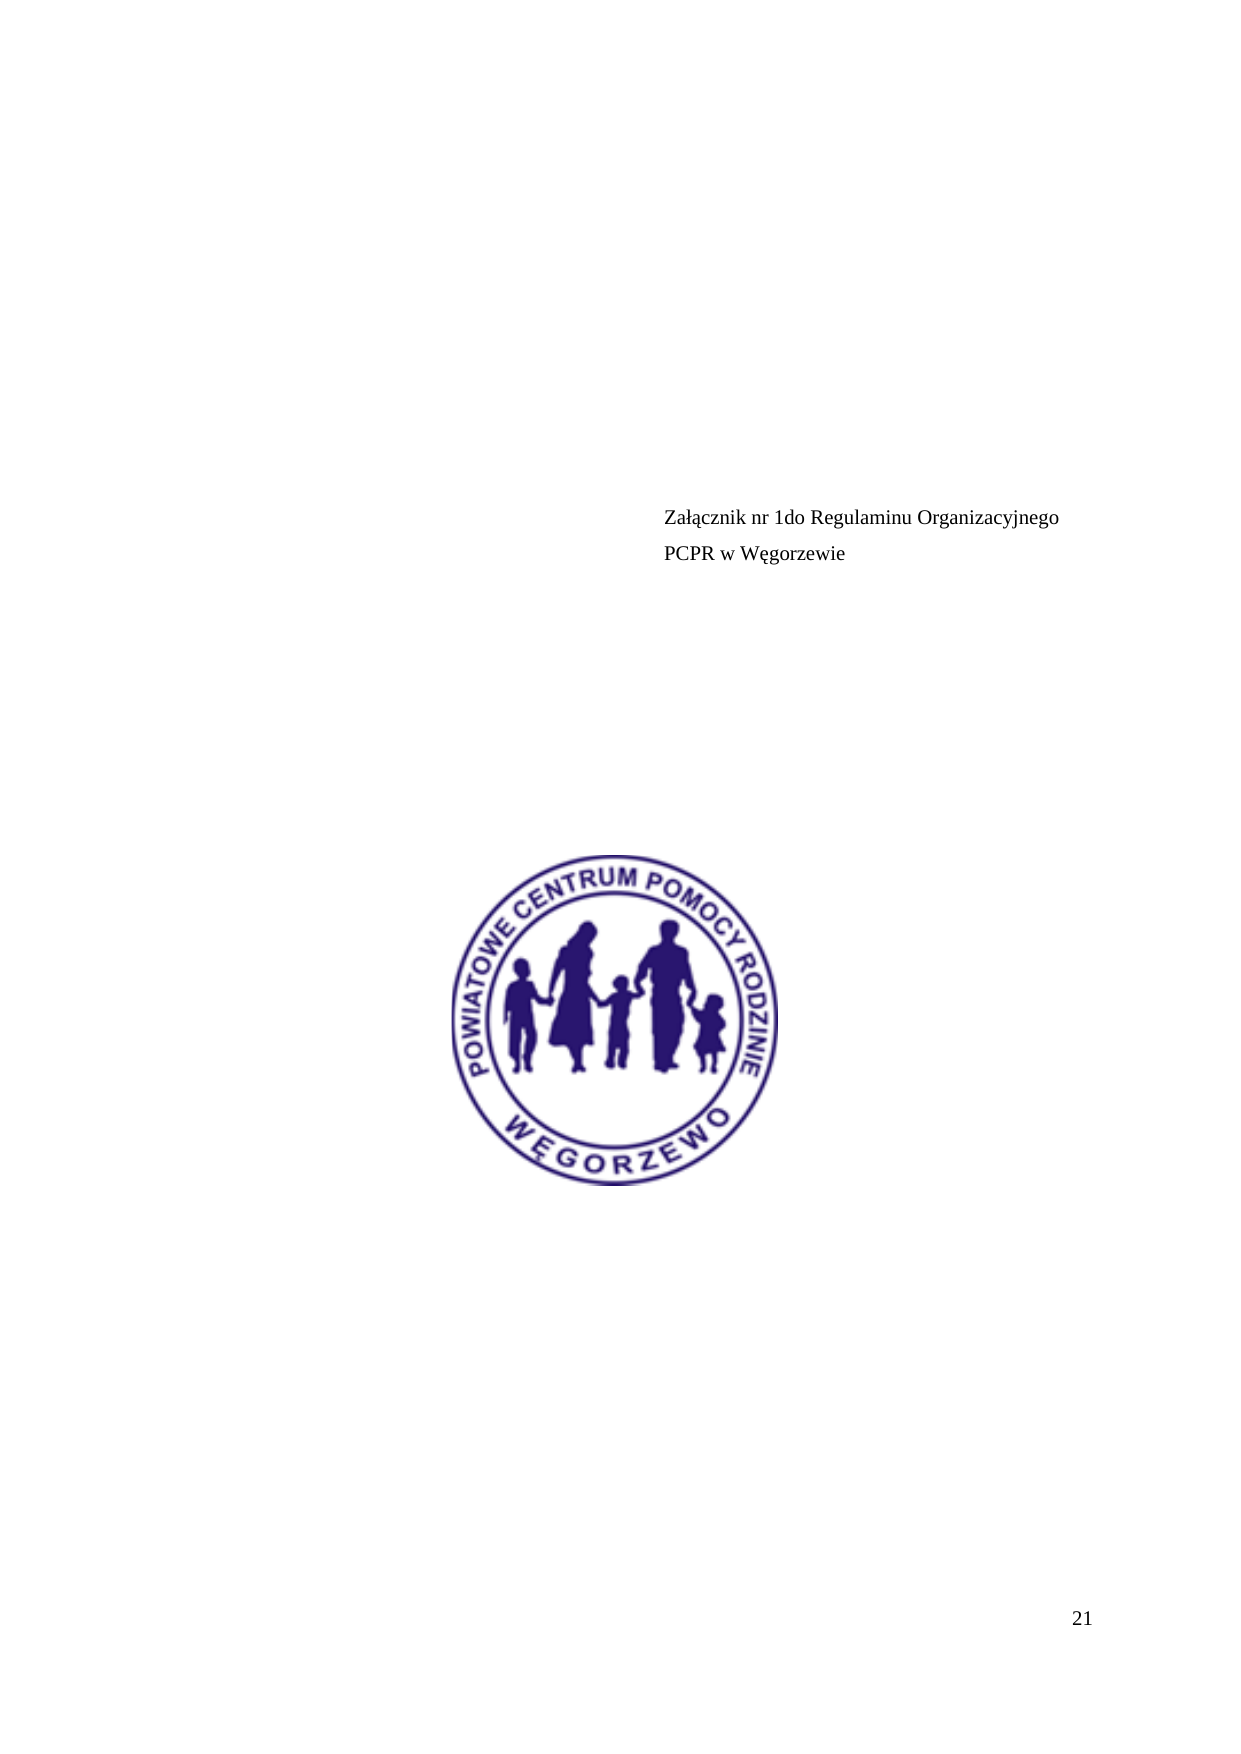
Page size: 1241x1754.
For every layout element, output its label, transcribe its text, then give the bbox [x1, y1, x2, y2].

text PCPR w Węgorzewie [664, 541, 1093, 565]
text Załącznik nr 1do Regulaminu Organizacyjnego [664, 505, 1093, 529]
